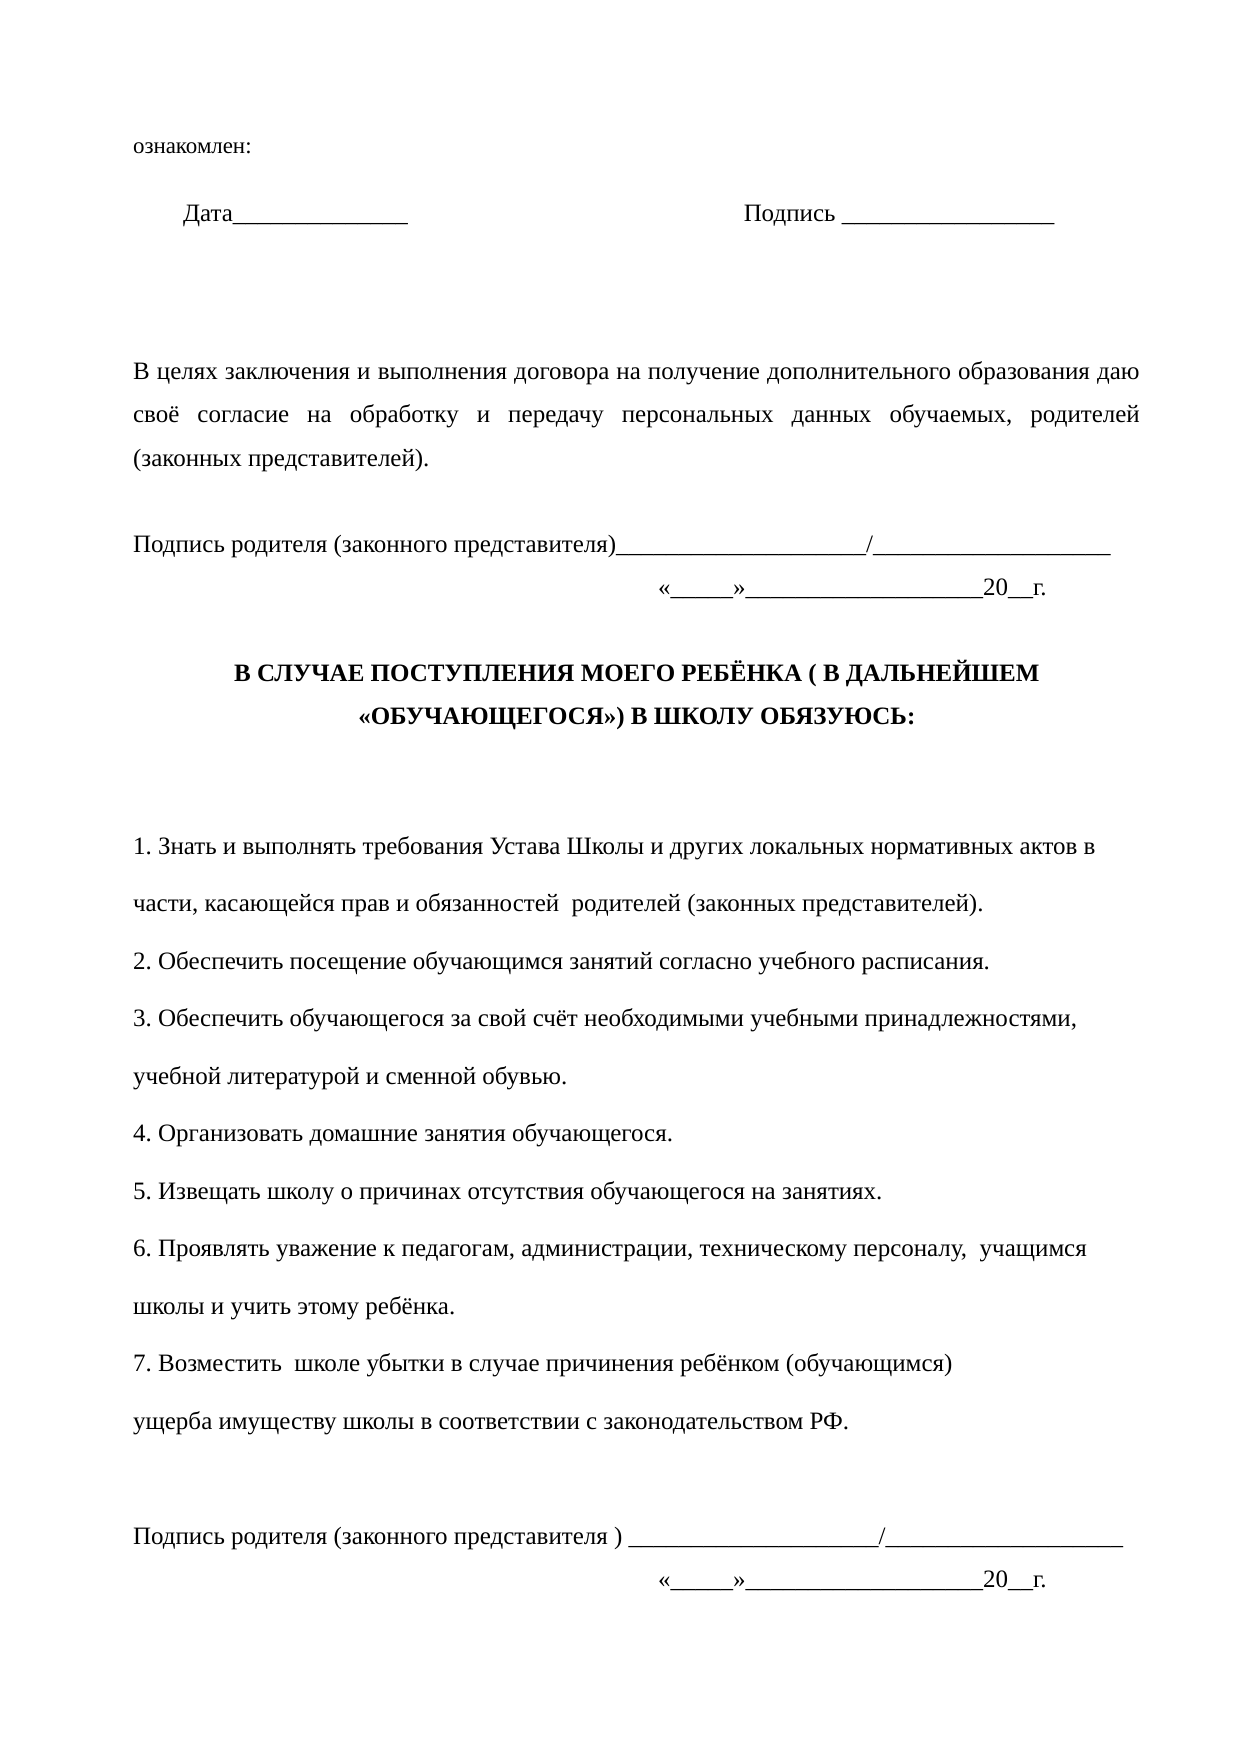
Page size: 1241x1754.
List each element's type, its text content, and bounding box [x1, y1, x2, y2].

text Дата______________ Подпись _________________ [133, 198, 1141, 227]
text В целях заключения и выполнения договора на получение дополнительного образования даю своё согласие на обработку и передачу персональных данных обучаемых, родителей (законных представителей). [133, 356, 1141, 471]
text 2. Обеспечить посещение обучающимся занятий согласно учебного расписания. [133, 946, 1141, 974]
text 6. Проявлять уважение к педагогам, администрации, техническому персоналу, учащимся школы и учить этому ребёнка. [133, 1233, 1141, 1319]
text 7. Возместить школе убытки в случае причинения ребёнком (обучающимся) [133, 1348, 1141, 1377]
text ознакомлен: [133, 132, 1141, 159]
text Подпись родителя (законного представителя)____________________/___________________ [133, 529, 1141, 558]
text В СЛУЧАЕ ПОСТУПЛЕНИЯ МОЕГО РЕБЁНКА ( В ДАЛЬНЕЙШЕМ «ОБУЧАЮЩЕГОСЯ») В ШКОЛУ ОБЯЗУЮСЬ: [133, 658, 1141, 730]
text ущерба имуществу школы в соответствии с законодательством РФ. [133, 1406, 1141, 1434]
text «_____»___________________20__г. [133, 1564, 1141, 1593]
text «_____»___________________20__г. [133, 572, 1141, 601]
text 4. Организовать домашние занятия обучающегося. [133, 1118, 1141, 1147]
text Подпись родителя (законного представителя ) ____________________/___________________ [133, 1521, 1141, 1549]
text 3. Обеспечить обучающегося за свой счёт необходимыми учебными принадлежностями, учебной литературой и сменной обувью. [133, 1003, 1141, 1089]
text 1. Знать и выполнять требования Устава Школы и других локальных нормативных актов в части, касающейся прав и обязанностей родителей (законных представителей). [133, 831, 1141, 917]
text 5. Извещать школу о причинах отсутствия обучающегося на занятиях. [133, 1176, 1141, 1204]
